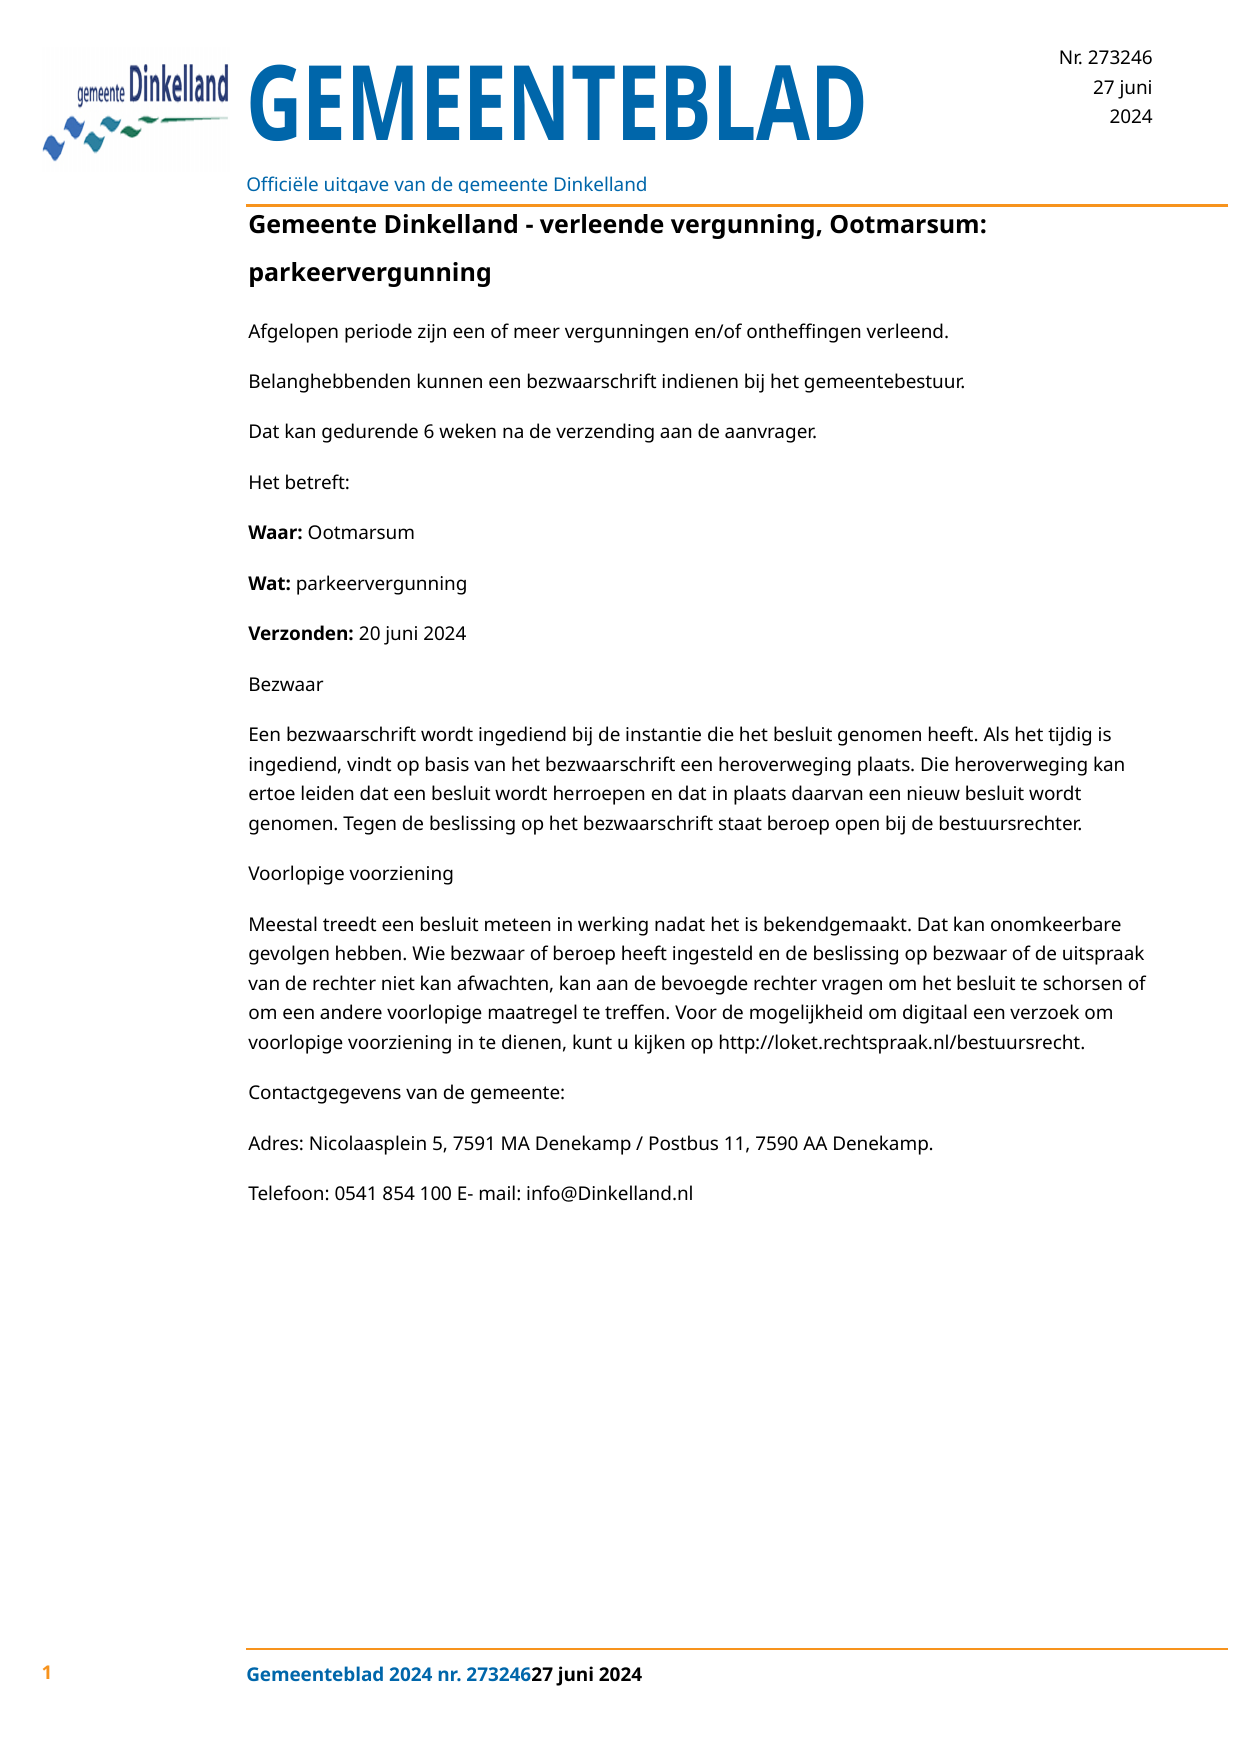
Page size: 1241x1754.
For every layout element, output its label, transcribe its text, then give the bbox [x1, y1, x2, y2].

text Contactgegevens van de gemeente: [248, 1079, 1152, 1105]
text Bezwaar [248, 671, 1152, 697]
text Belanghebbenden kunnen een bezwaarschrift indienen bij het gemeentebestuur. [248, 368, 1152, 394]
text Adres: Nicolaasplein 5, 7591 MA Denekamp / Postbus 11, 7590 AA Denekamp. [248, 1130, 1152, 1156]
text Voorlopige voorziening [248, 860, 1152, 886]
text Meestal treedt een besluit meteen in werking nadat het is bekendgemaakt. Dat kan onomkeerbare gevolgen hebben. Wie bezwaar of beroep heeft ingesteld en de beslissing op bezwaar of de uitspraak van de rechter niet kan afwachten, kan aan de bevoegde rechter vragen om het besluit te schorsen of om een andere voorlopige maatregel te treffen. Voor de mogelijkheid om digitaal een verzoek om voorlopige voorziening in te dienen, kunt u kijken op http://loket.rechtspraak.nl/bestuursrecht. [248, 911, 1152, 1055]
text Het betreft: [248, 469, 1152, 495]
text Verzonden: 20 juni 2024 [248, 620, 1152, 646]
text Waar: Ootmarsum [248, 519, 1152, 545]
text Telefoon: 0541 854 100 E- mail: info@Dinkelland.nl [248, 1180, 1152, 1206]
text Wat: parkeervergunning [248, 570, 1152, 596]
text Een bezwaarschrift wordt ingediend bij de instantie die het besluit genomen heeft. Als het tijdig is ingediend, vindt op basis van het bezwaarschrift een heroverweging plaats. Die heroverweging kan ertoe leiden dat een besluit wordt herroepen en dat in plaats daarvan een nieuw besluit wordt genomen. Tegen de beslissing op het bezwaarschrift staat beroep open bij de bestuursrechter. [248, 721, 1152, 836]
picture [41, 47, 231, 172]
text Afgelopen periode zijn een of meer vergunningen en/of ontheffingen verleend. [248, 318, 1152, 344]
text Gemeente Dinkelland - verleende vergunning, Ootmarsum: parkeervergunning [248, 207, 1152, 288]
text Dat kan gedurende 6 weken na de verzending aan de aanvrager. [248, 419, 1152, 444]
